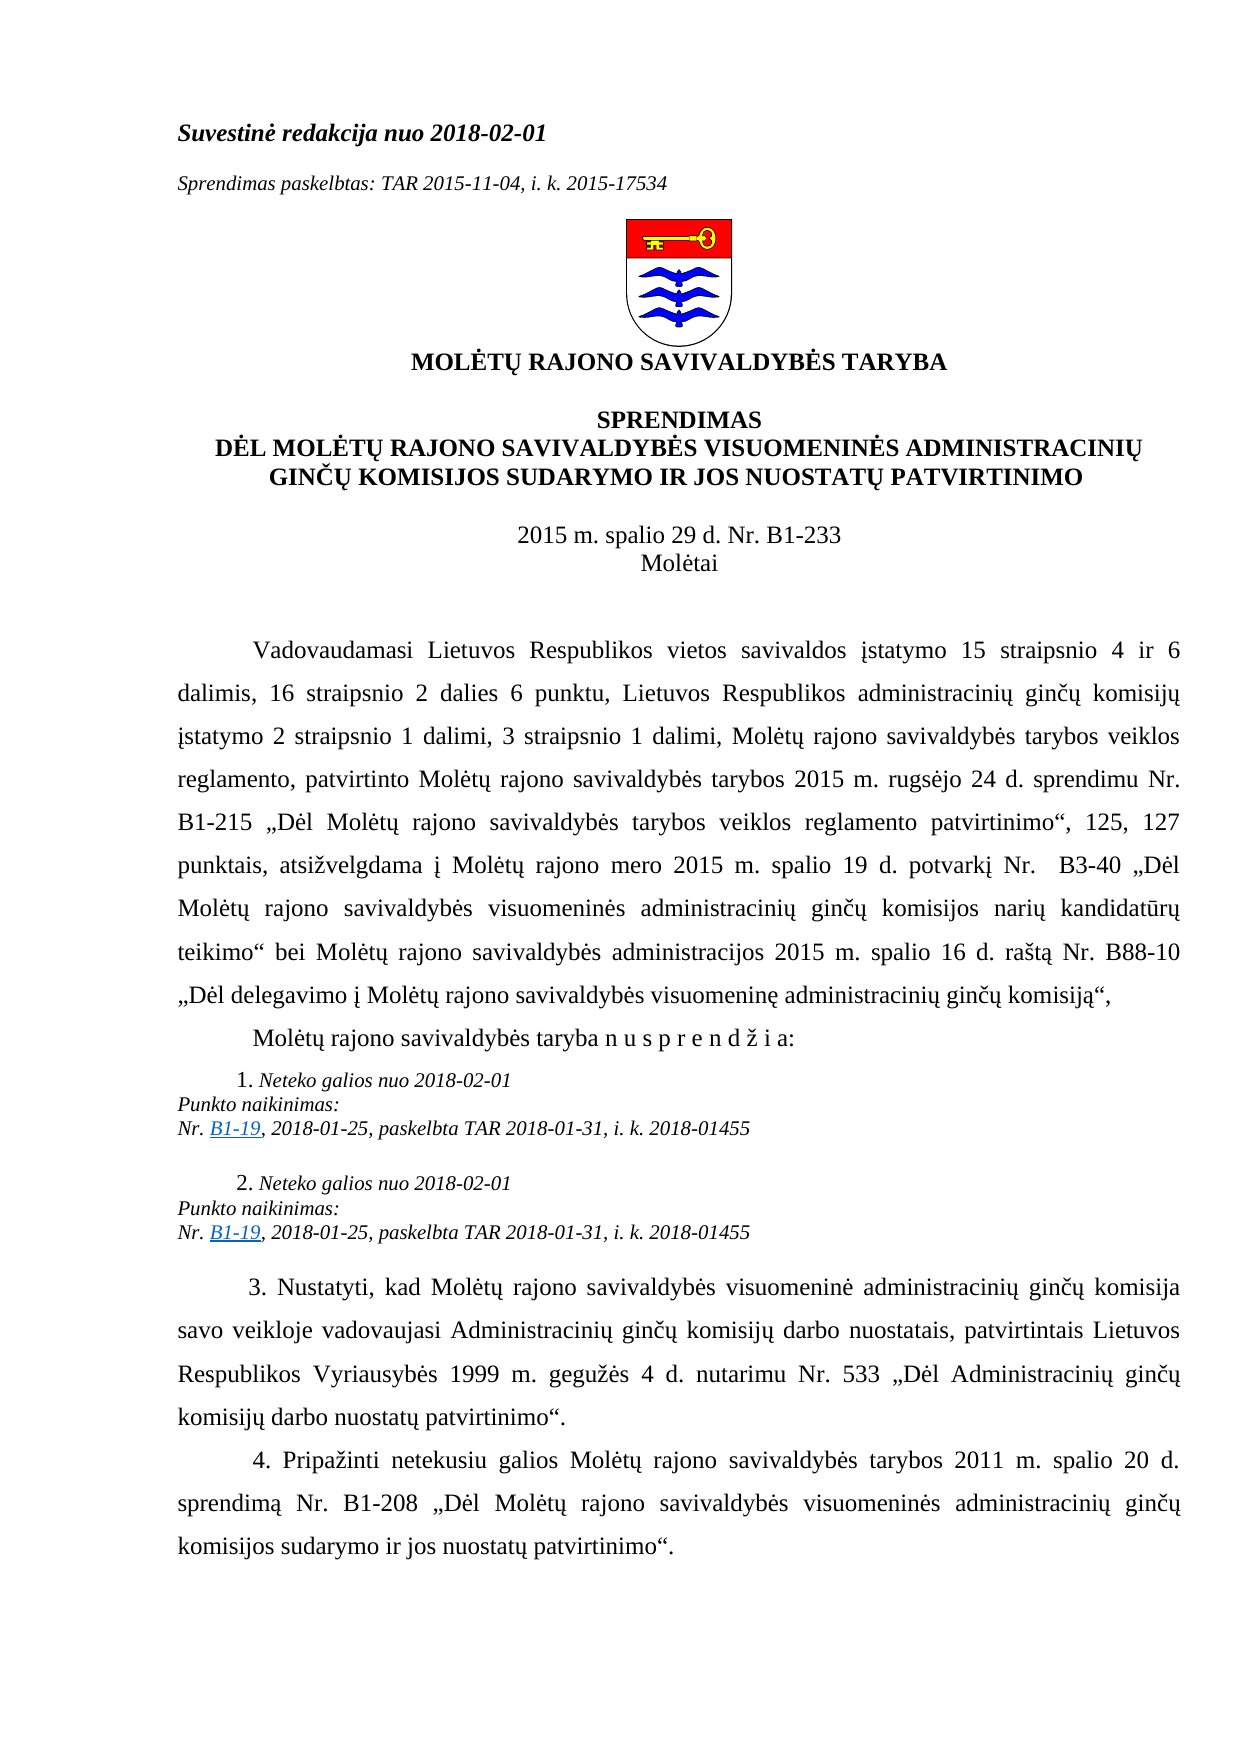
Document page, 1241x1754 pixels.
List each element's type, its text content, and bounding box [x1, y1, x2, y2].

text 2015 m. spalio 29 d. Nr. B1-233 [177, 520, 1181, 548]
text Punkto naikinimas: [177, 1092, 1181, 1116]
text 4. Pripažinti netekusiu galios Molėtų rajono savivaldybės tarybos 2011 m. spalio 20 d. sprendimą Nr. B1-208 „Dėl Molėtų rajono savivaldybės visuomeninės administracinių ginčų komisijos sudarymo ir jos nuostatų patvirtinimo“. [177, 1445, 1181, 1560]
text 1. Neteko galios nuo 2018-02-01 [177, 1066, 1181, 1092]
text Vadovaudamasi Lietuvos Respublikos vietos savivaldos įstatymo 15 straipsnio 4 ir 6 dalimis, 16 straipsnio 2 dalies 6 punktu, Lietuvos Respublikos administracinių ginčų komisijų įstatymo 2 straipsnio 1 dalimi, 3 straipsnio 1 dalimi, Molėtų rajono savivaldybės tarybos veiklos reglamento, patvirtinto Molėtų rajono savivaldybės tarybos 2015 m. rugsėjo 24 d. sprendimu Nr. B1-215 „Dėl Molėtų rajono savivaldybės tarybos veiklos reglamento patvirtinimo“, 125, 127 punktais, atsižvelgdama į Molėtų rajono mero 2015 m. spalio 19 d. potvarkį Nr. B3-40 „Dėl Molėtų rajono savivaldybės visuomeninės administracinių ginčų komisijos narių kandidatūrų teikimo“ bei Molėtų rajono savivaldybės administracijos 2015 m. spalio 16 d. raštą Nr. B88-10 „Dėl delegavimo į Molėtų rajono savivaldybės visuomeninę administracinių ginčų komisiją“, [177, 635, 1181, 1008]
text SPRENDIMAS [177, 405, 1181, 433]
text 2. Neteko galios nuo 2018-02-01 [177, 1169, 1181, 1196]
text Molėtų rajono savivaldybės taryba [177, 347, 1181, 376]
text Molėtai [177, 548, 1181, 577]
text Nr. B1-19, 2018-01-25, paskelbta TAR 2018-01-31, i. k. 2018-01455 [177, 1116, 1181, 1140]
text Dėl MOLĖTŲ RAJONO SAVIVALDYBĖS VISUOMENINĖS ADMINISTRACINIŲ GINČŲ KOMISIJOS SUDARYMO IR JOS NUOSTATŲ PATVIRTINIMO [177, 433, 1181, 520]
text 3. Nustatyti, kad Molėtų rajono savivaldybės visuomeninė administracinių ginčų komisija savo veikloje vadovaujasi Administracinių ginčų komisijų darbo nuostatais, patvirtintais Lietuvos Respublikos Vyriausybės 1999 m. gegužės 4 d. nutarimu Nr. 533 „Dėl Administracinių ginčų komisijų darbo nuostatų patvirtinimo“. [177, 1272, 1181, 1431]
text Punkto naikinimas: [177, 1196, 1181, 1219]
text Nr. B1-19, 2018-01-25, paskelbta TAR 2018-01-31, i. k. 2018-01455 [177, 1219, 1181, 1244]
text Molėtų rajono savivaldybės taryba n u s p r e n d ž i a: [177, 1023, 1181, 1052]
text Suvestinė redakcija nuo 2018-02-01 [177, 118, 1181, 147]
text Sprendimas paskelbtas: TAR 2015-11-04, i. k. 2015-17534 [177, 171, 1181, 195]
